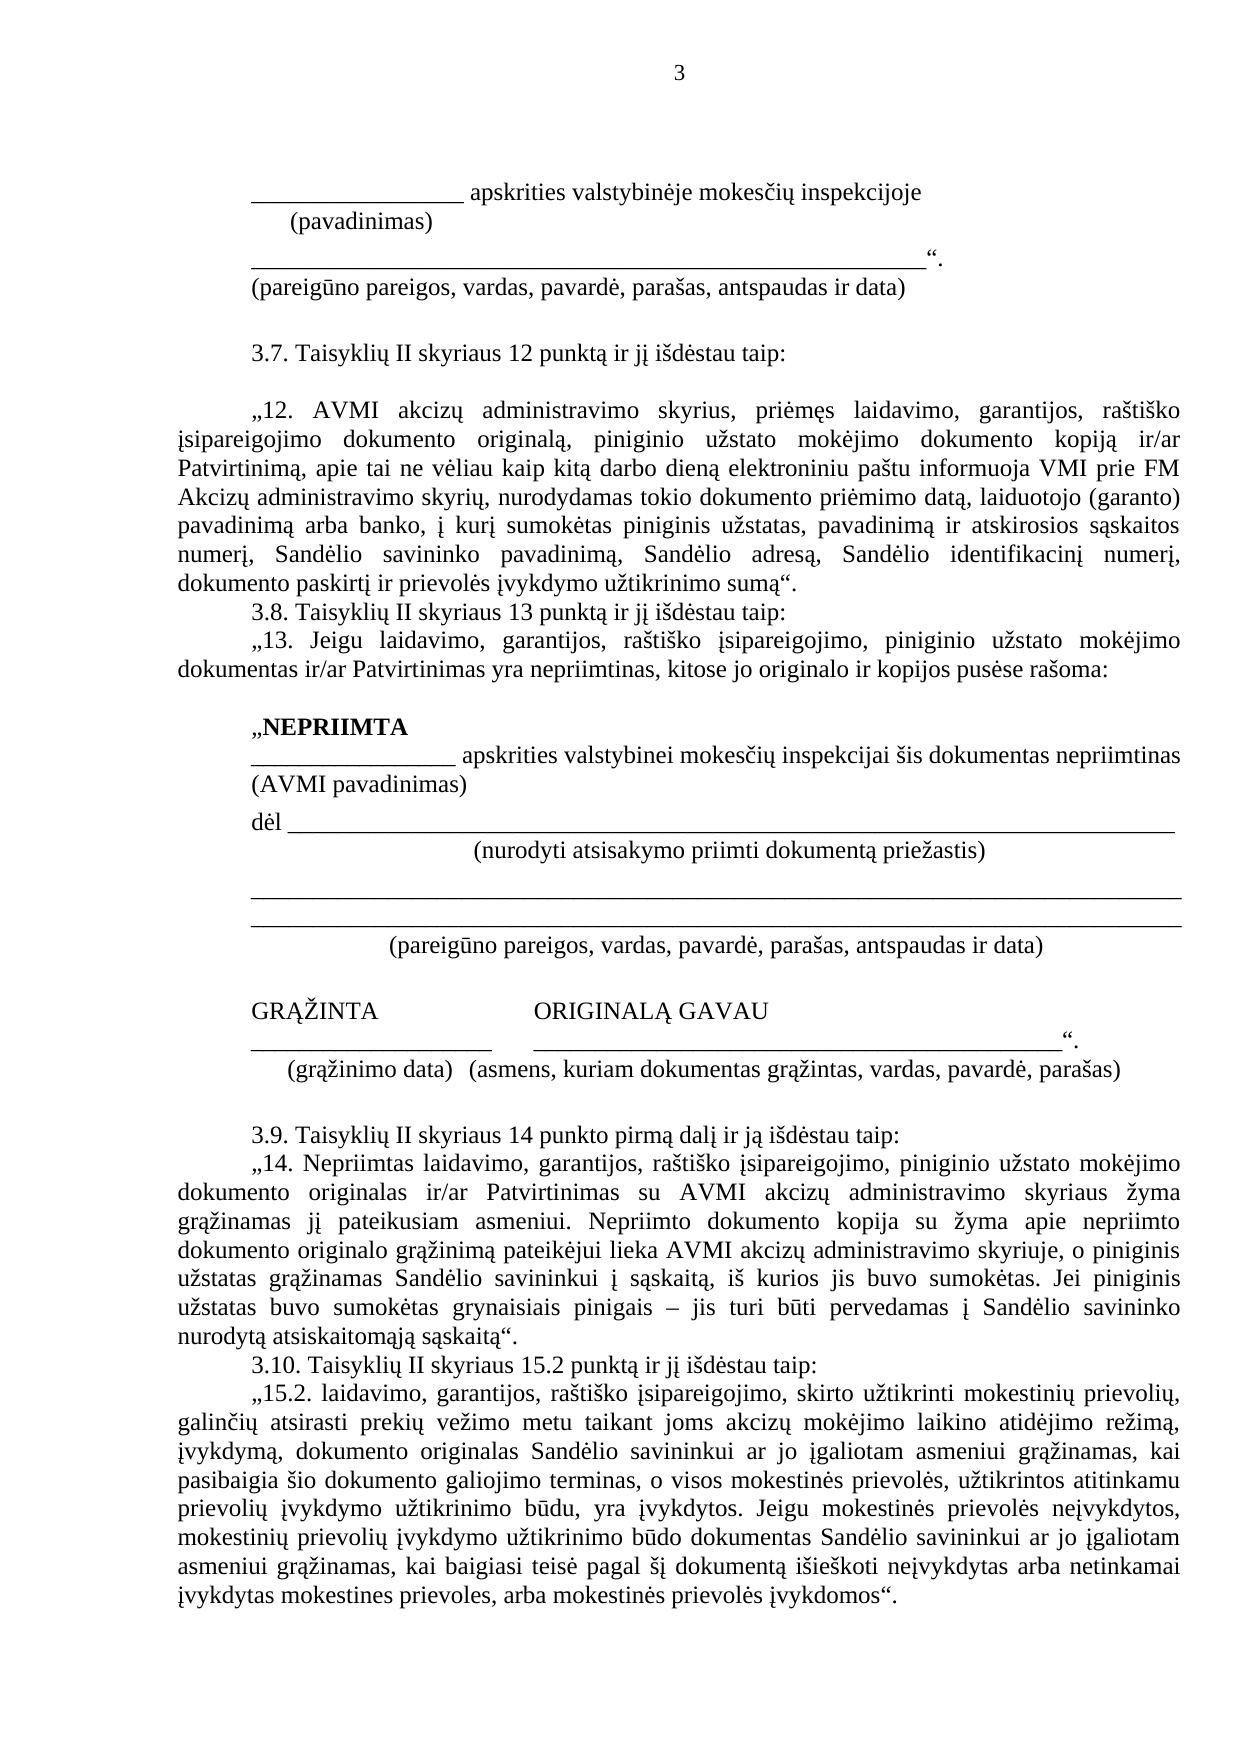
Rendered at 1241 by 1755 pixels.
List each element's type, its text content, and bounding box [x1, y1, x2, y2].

text 3.8. Taisyklių II skyriaus 13 punktą ir jį išdėstau taip: [177, 597, 1181, 626]
text GRĄŽINTA ORIGINALĄ GAVAU [177, 996, 1181, 1025]
text (AVMI pavadinimas) [177, 769, 1181, 807]
text (pareigūno pareigos, vardas, pavardė, parašas, antspaudas ir data) [177, 930, 1181, 967]
text (nurodyti atsisakymo priimti dokumentą priežastis) [177, 835, 1181, 873]
text 3.7. Taisyklių II skyriaus 12 punktą ir jį išdėstau taip: [177, 338, 1181, 367]
text (pavadinimas) [177, 206, 1181, 243]
text „14. Nepriimtas laidavimo, garantijos, raštiško įsipareigojimo, piniginio užstato mokėjimo dokumento originalas ir/ar Patvirtinimas su AVMI akcizų administravimo skyriaus žyma grąžinamas jį pateikusiam asmeniui. Nepriimto dokumento kopija su žyma apie nepriimto dokumento originalo grąžinimą pateikėjui lieka AVMI akcizų administravimo skyriuje, o piniginis užstatas grąžinamas Sandėlio savininkui į sąskaitą, iš kurios jis buvo sumokėtas. Jei piniginis užstatas buvo sumokėtas grynaisiais pinigais – jis turi būti pervedamas į Sandėlio savininko nurodytą atsiskaitomąją sąskaitą“. [177, 1148, 1181, 1350]
text dėl [177, 807, 1181, 835]
text (grąžinimo data) (asmens, kuriam dokumentas grąžintas, vardas, pavardė, parašas) [177, 1054, 1181, 1091]
text “. [177, 1025, 1181, 1054]
text 3.10. Taisyklių II skyriaus 15.2 punktą ir jį išdėstau taip: [177, 1350, 1181, 1378]
text „12. AVMI akcizų administravimo skyrius, priėmęs laidavimo, garantijos, raštiško įsipareigojimo dokumento originalą, piniginio užstato mokėjimo dokumento kopiją ir/ar Patvirtinimą, apie tai ne vėliau kaip kitą darbo dieną elektroniniu paštu informuoja VMI prie FM Akcizų administravimo skyrių, nurodydamas tokio dokumento priėmimo datą, laiduotojo (garanto) pavadinimą arba banko, į kurį sumokėtas piniginis užstatas, pavadinimą ir atskirosios sąskaitos numerį, Sandėlio savininko pavadinimą, Sandėlio adresą, Sandėlio identifikacinį numerį, dokumento paskirtį ir prievolės įvykdymo užtikrinimo sumą“. [177, 396, 1181, 597]
text _________________ apskrities valstybinėje mokesčių inspekcijoje [177, 177, 1181, 206]
text ______________________________________________________“. [177, 243, 1181, 272]
text (pareigūno pareigos, vardas, pavardė, parašas, antspaudas ir data) [177, 272, 1181, 309]
text „13. Jeigu laidavimo, garantijos, raštiško įsipareigojimo, piniginio užstato mokėjimo dokumentas ir/ar Patvirtinimas yra nepriimtinas, kitose jo originalo ir kopijos pusėse rašoma: [177, 626, 1181, 683]
text 3.9. Taisyklių II skyriaus 14 punkto pirmą dalį ir ją išdėstau taip: [177, 1120, 1181, 1148]
text „15.2. laidavimo, garantijos, raštiško įsipareigojimo, skirto užtikrinti mokestinių prievolių, galinčių atsirasti prekių vežimo metu taikant joms akcizų mokėjimo laikino atidėjimo režimą, įvykdymą, dokumento originalas Sandėlio savininkui ar jo įgaliotam asmeniui grąžinamas, kai pasibaigia šio dokumento galiojimo terminas, o visos mokestinės prievolės, užtikrintos atitinkamu prievolių įvykdymo užtikrinimo būdu, yra įvykdytos. Jeigu mokestinės prievolės neįvykdytos, mokestinių prievolių įvykdymo užtikrinimo būdo dokumentas Sandėlio savininkui ar jo įgaliotam asmeniui grąžinamas, kai baigiasi teisė pagal šį dokumentą išieškoti neįvykdytas arba netinkamai įvykdytas mokestines prievoles, arba mokestinės prievolės įvykdomos“. [177, 1378, 1181, 1608]
text „NEPRIIMTA [177, 712, 1181, 741]
text apskrities valstybinei mokesčių inspekcijai šis dokumentas nepriimtinas [177, 741, 1181, 769]
